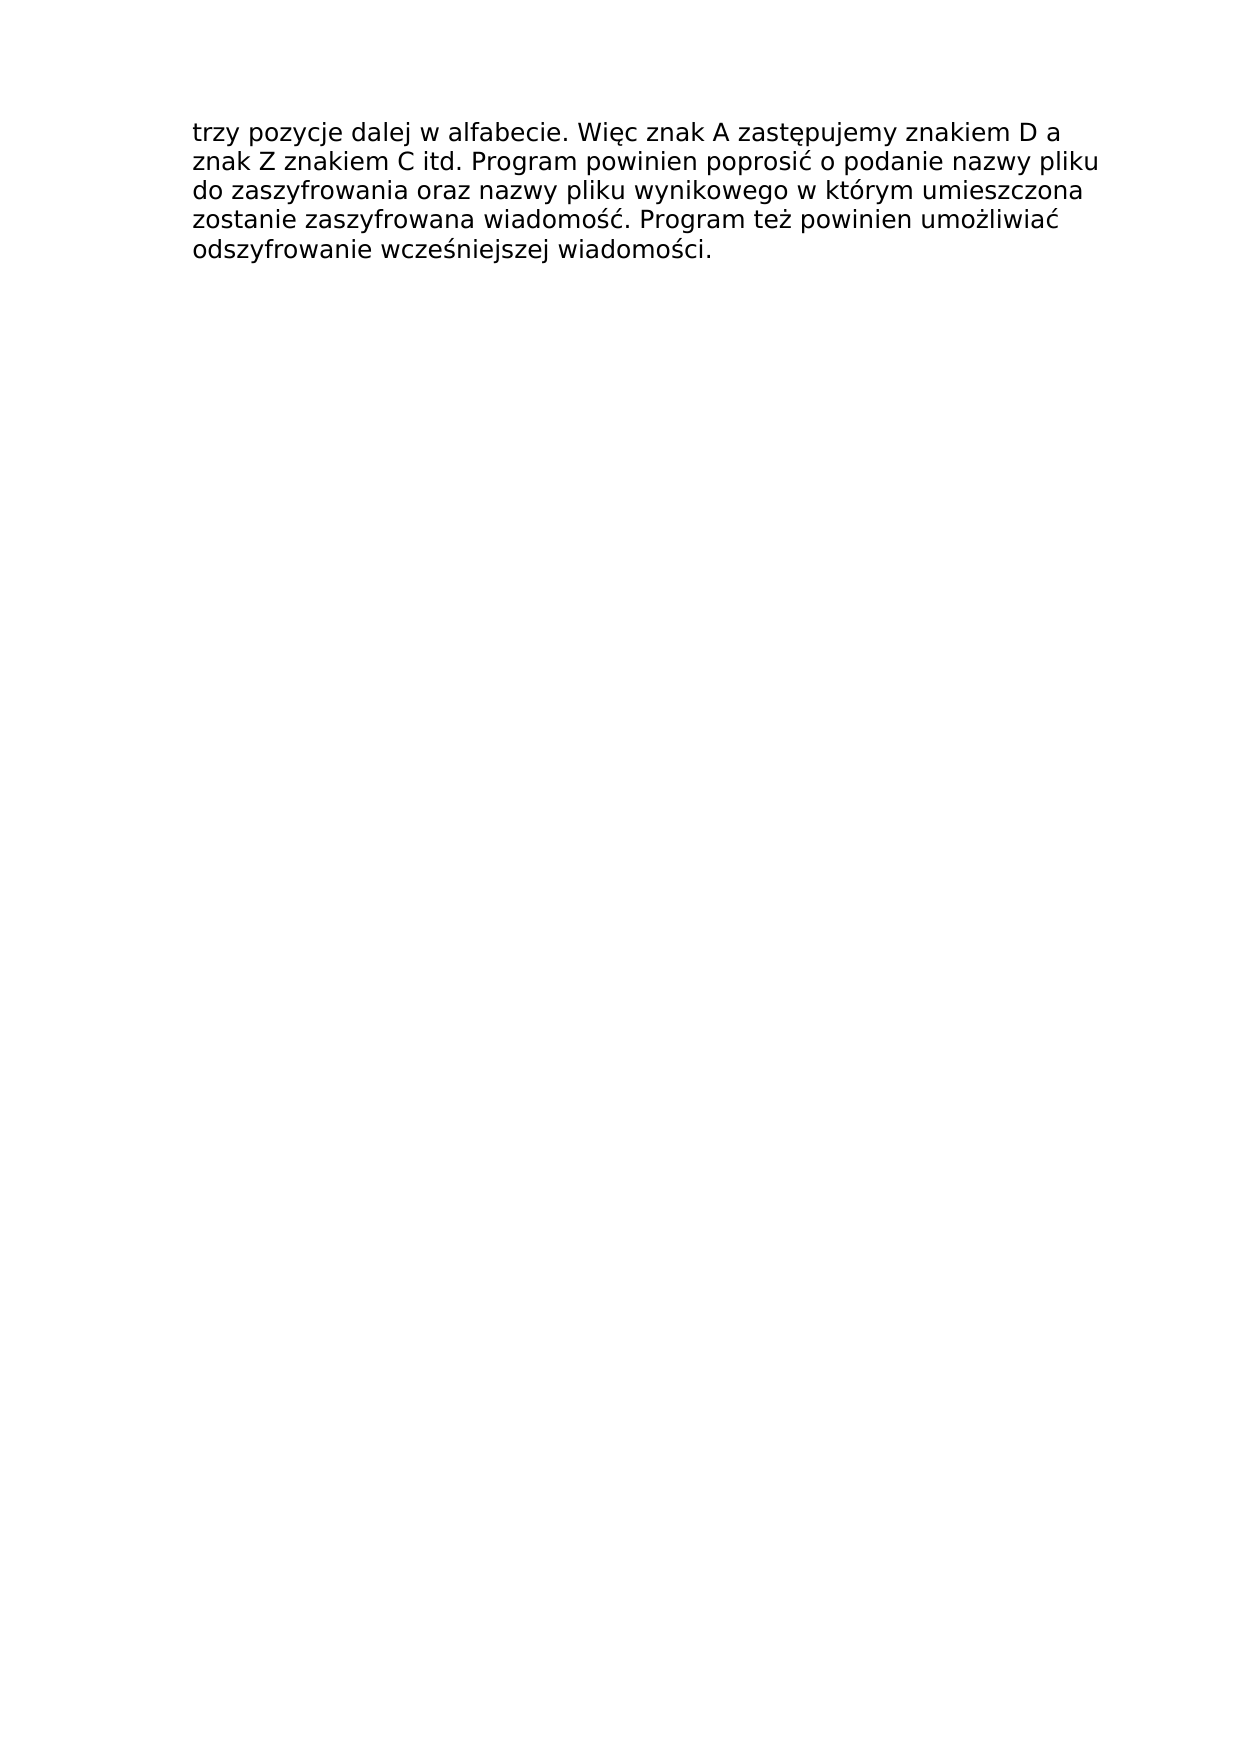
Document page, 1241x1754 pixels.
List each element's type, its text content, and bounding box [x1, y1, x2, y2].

list trzy pozycje dalej w alfabecie. Więc znak A zastępujemy znakiem D a znak Z znakiem C itd. Program powinien poprosić o podanie nazwy pliku do zaszyfrowania oraz nazwy pliku wynikowego w którym umieszczona zostanie zaszyfrowana wiadomość. Program też powinien umożliwiać odszyfrowanie wcześniejszej wiadomości. [177, 118, 1122, 264]
